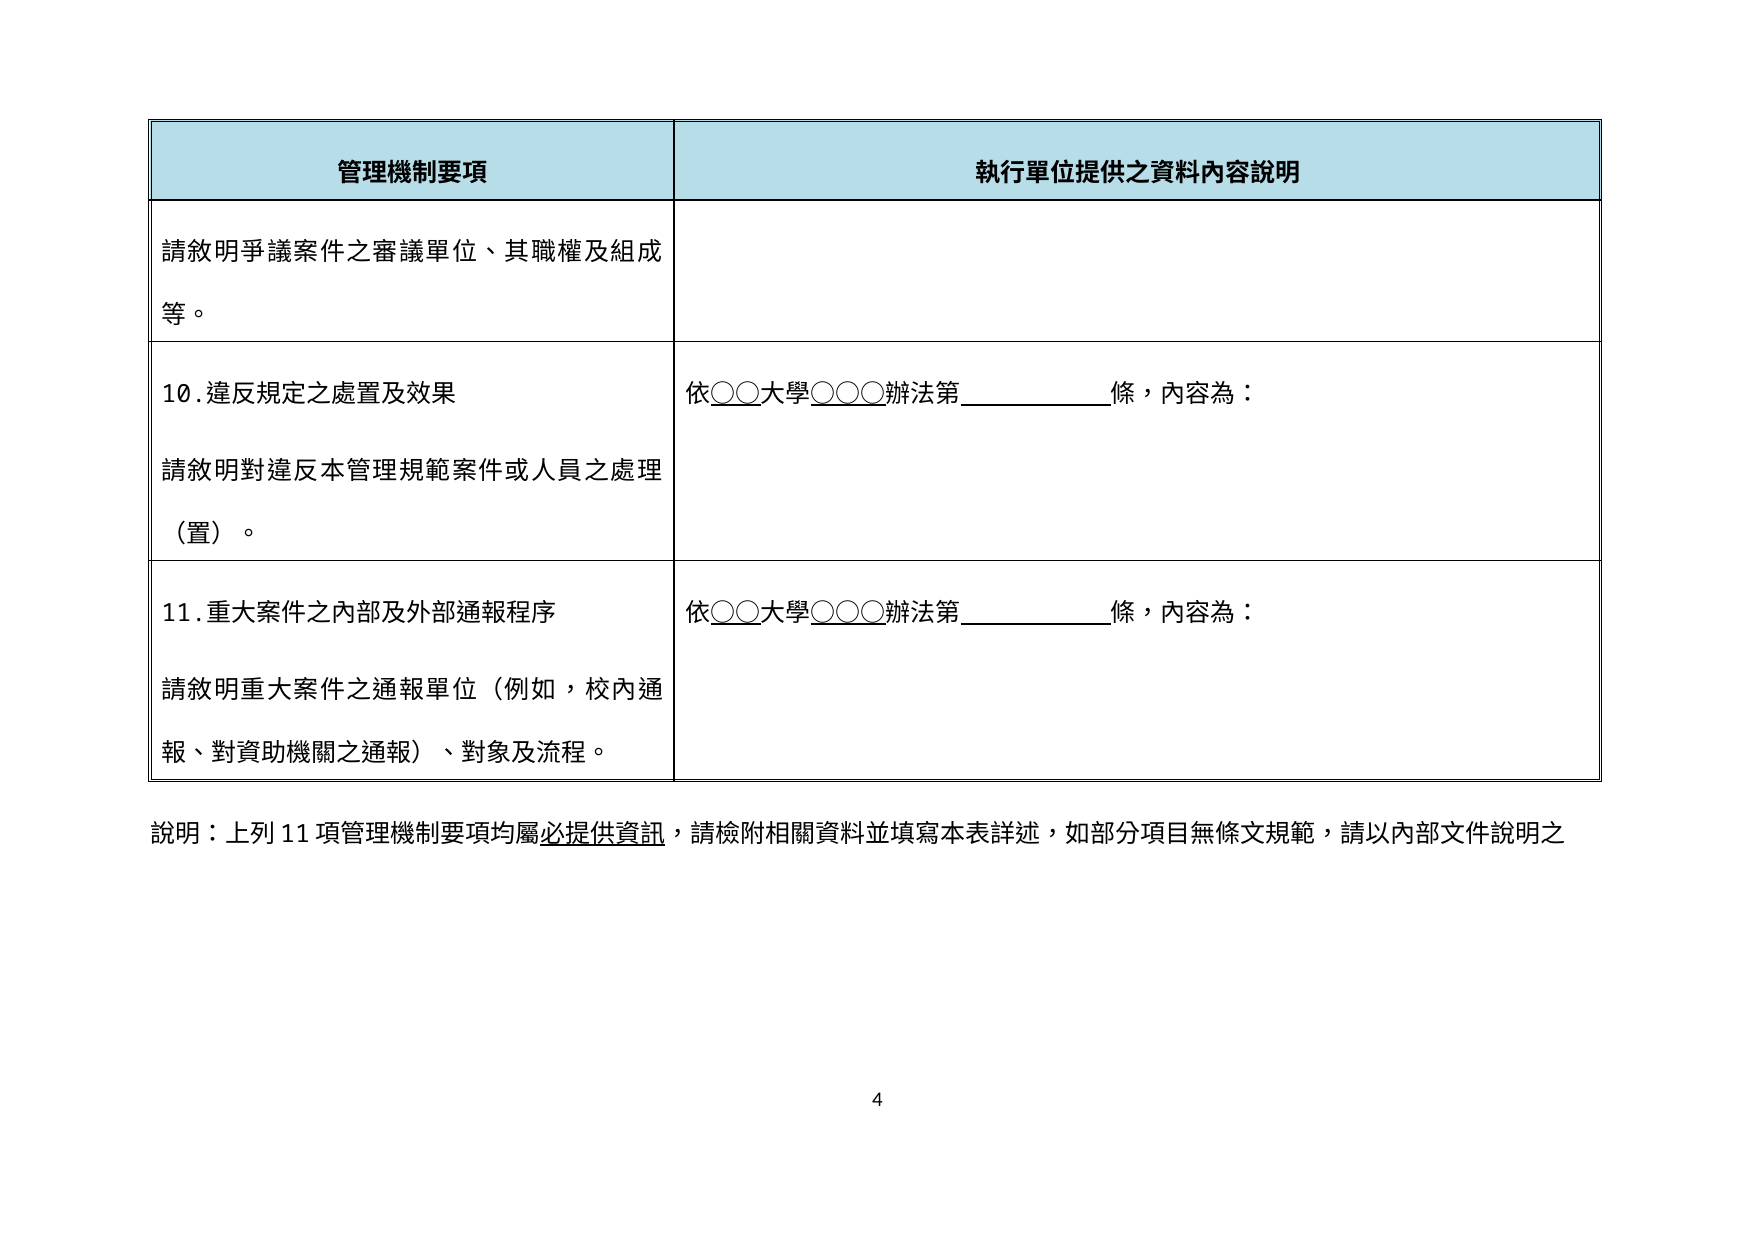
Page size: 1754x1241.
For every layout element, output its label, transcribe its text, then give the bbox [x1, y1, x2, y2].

table_cell [675, 201, 1599, 341]
table_header 執行單位提供之資料內容說明 [675, 122, 1599, 199]
table_cell 依○○大學○○○辦法第 條，內容為： [675, 561, 1599, 779]
table_cell 10.違反規定之處置及效果 請敘明對違反本管理規範案件或人員之處理（置）。 [152, 342, 673, 560]
table_cell 依○○大學○○○辦法第 條，內容為： [675, 342, 1599, 560]
table_header 管理機制要項 [152, 122, 673, 199]
table_cell 請敘明爭議案件之審議單位、其職權及組成等。 [152, 201, 673, 341]
text 說明：上列11項管理機制要項均屬必提供資訊，請檢附相關資料並填寫本表詳述，如部分項目無條文規範，請以內部文件說明之 [150, 789, 1604, 852]
table_cell 11.重大案件之內部及外部通報程序 請敘明重大案件之通報單位（例如，校內通報、對資助機關之通報）、對象及流程。 [152, 561, 673, 779]
